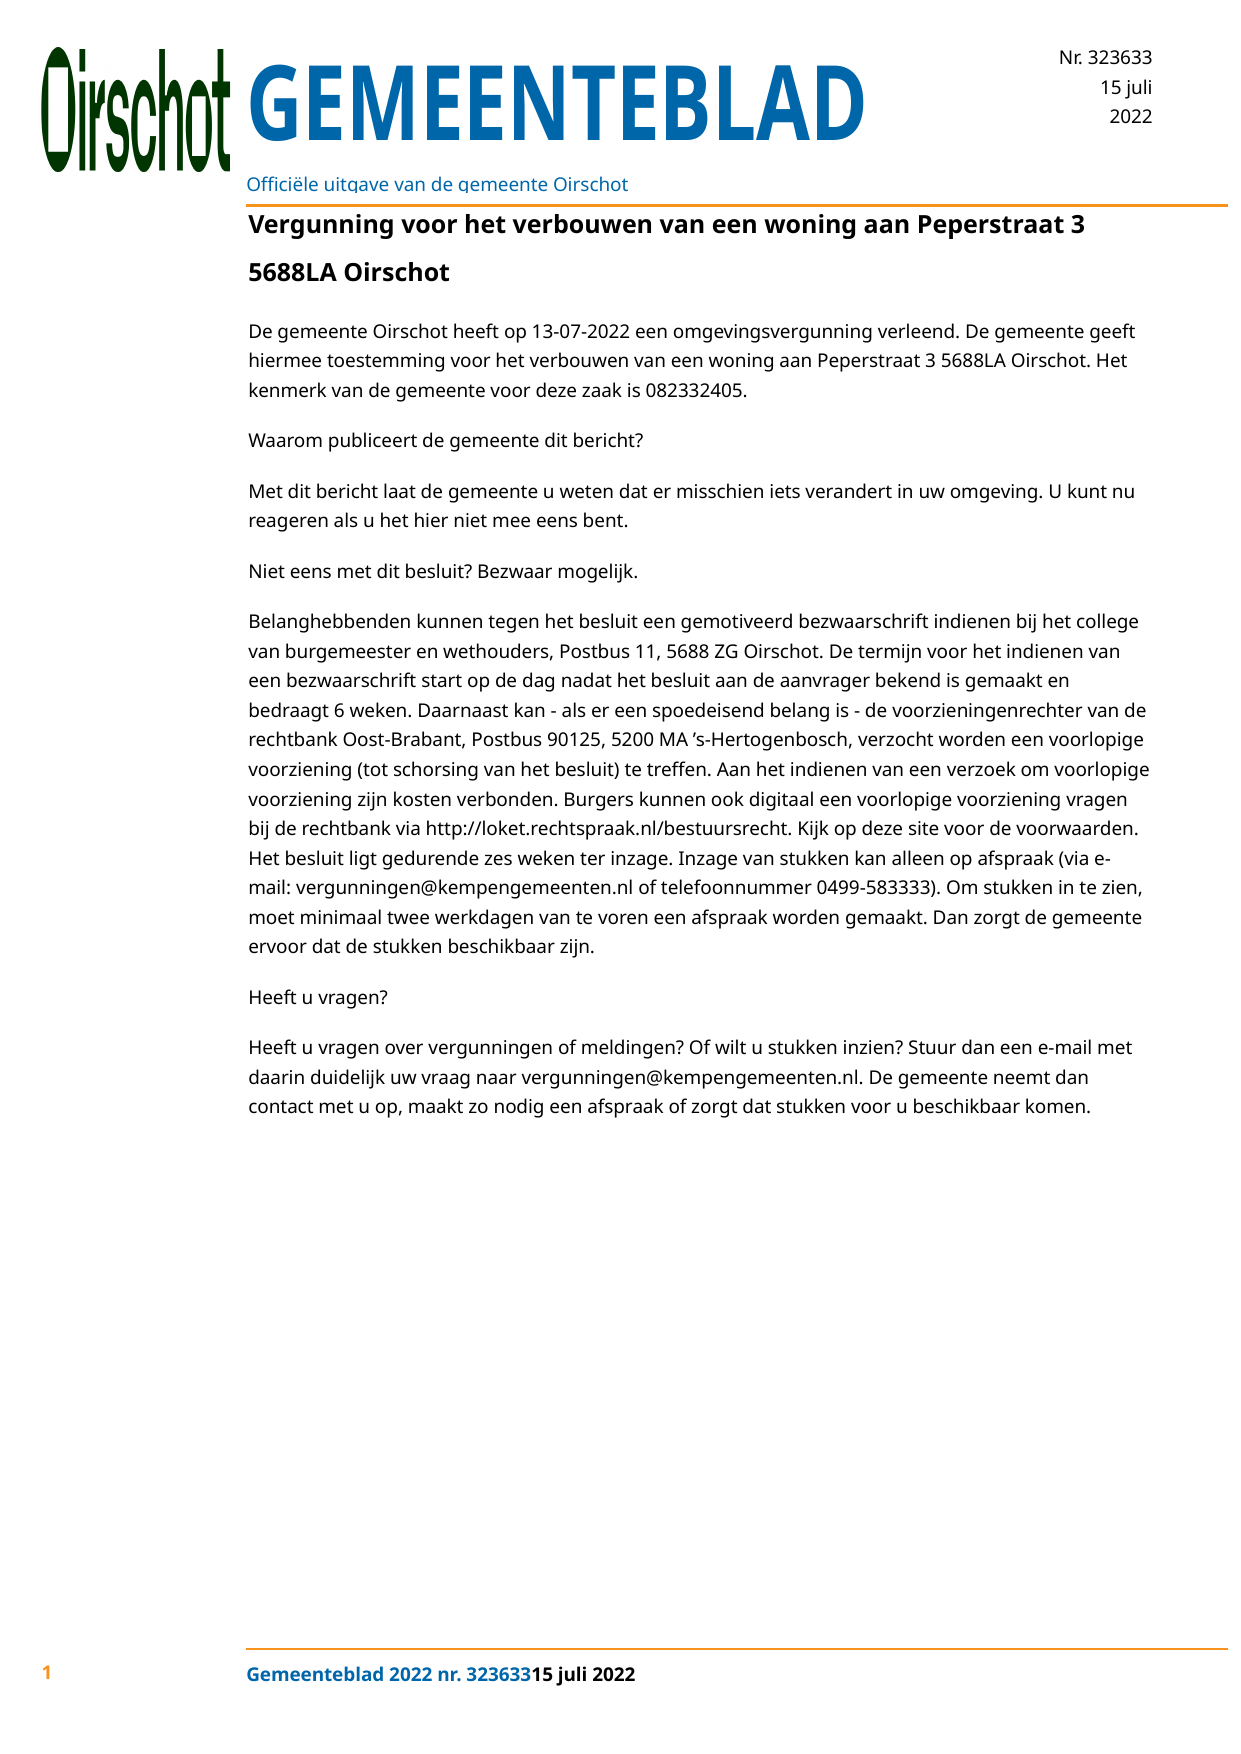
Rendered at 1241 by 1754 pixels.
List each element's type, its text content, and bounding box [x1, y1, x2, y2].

text De gemeente Oirschot heeft op 13-07-2022 een omgevingsvergunning verleend. De gemeente geeft hiermee toestemming voor het verbouwen van een woning aan Peperstraat 3 5688LA Oirschot. Het kenmerk van de gemeente voor deze zaak is 082332405. [248, 318, 1152, 403]
text Belanghebbenden kunnen tegen het besluit een gemotiveerd bezwaarschrift indienen bij het college van burgemeester en wethouders, Postbus 11, 5688 ZG Oirschot. De termijn voor het indienen van een bezwaarschrift start op de dag nadat het besluit aan de aanvrager bekend is gemaakt en bedraagt 6 weken. Daarnaast kan - als er een spoedeisend belang is - de voorzieningenrechter van de rechtbank Oost-Brabant, Postbus 90125, 5200 MA ’s-Hertogenbosch, verzocht worden een voorlopige voorziening (tot schorsing van het besluit) te treffen. Aan het indienen van een verzoek om voorlopige voorziening zijn kosten verbonden. Burgers kunnen ook digitaal een voorlopige voorziening vragen bij de rechtbank via http://loket.rechtspraak.nl/bestuursrecht. Kijk op deze site voor de voorwaarden. Het besluit ligt gedurende zes weken ter inzage. Inzage van stukken kan alleen op afspraak (via e-mail: vergunningen@kempengemeenten.nl of telefoonnummer 0499-583333). Om stukken in te zien, moet minimaal twee werkdagen van te voren een afspraak worden gemaakt. Dan zorgt de gemeente ervoor dat de stukken beschikbaar zijn. [248, 608, 1152, 959]
text Heeft u vragen? [248, 984, 1152, 1010]
text Waarom publiceert de gemeente dit bericht? [248, 427, 1152, 453]
text Met dit bericht laat de gemeente u weten dat er misschien iets verandert in uw omgeving. U kunt nu reageren als u het hier niet mee eens bent. [248, 478, 1152, 533]
text Heeft u vragen over vergunningen of meldingen? Of wilt u stukken inzien? Stuur dan een e-mail met daarin duidelijk uw vraag naar vergunningen@kempengemeenten.nl. De gemeente neemt dan contact met u op, maakt zo nodig een afspraak of zorgt dat stukken voor u beschikbaar komen. [248, 1034, 1152, 1119]
picture [41, 47, 231, 172]
text Vergunning voor het verbouwen van een woning aan Peperstraat 3 5688LA Oirschot [248, 207, 1152, 288]
text Niet eens met dit besluit? Bezwaar mogelijk. [248, 558, 1152, 584]
